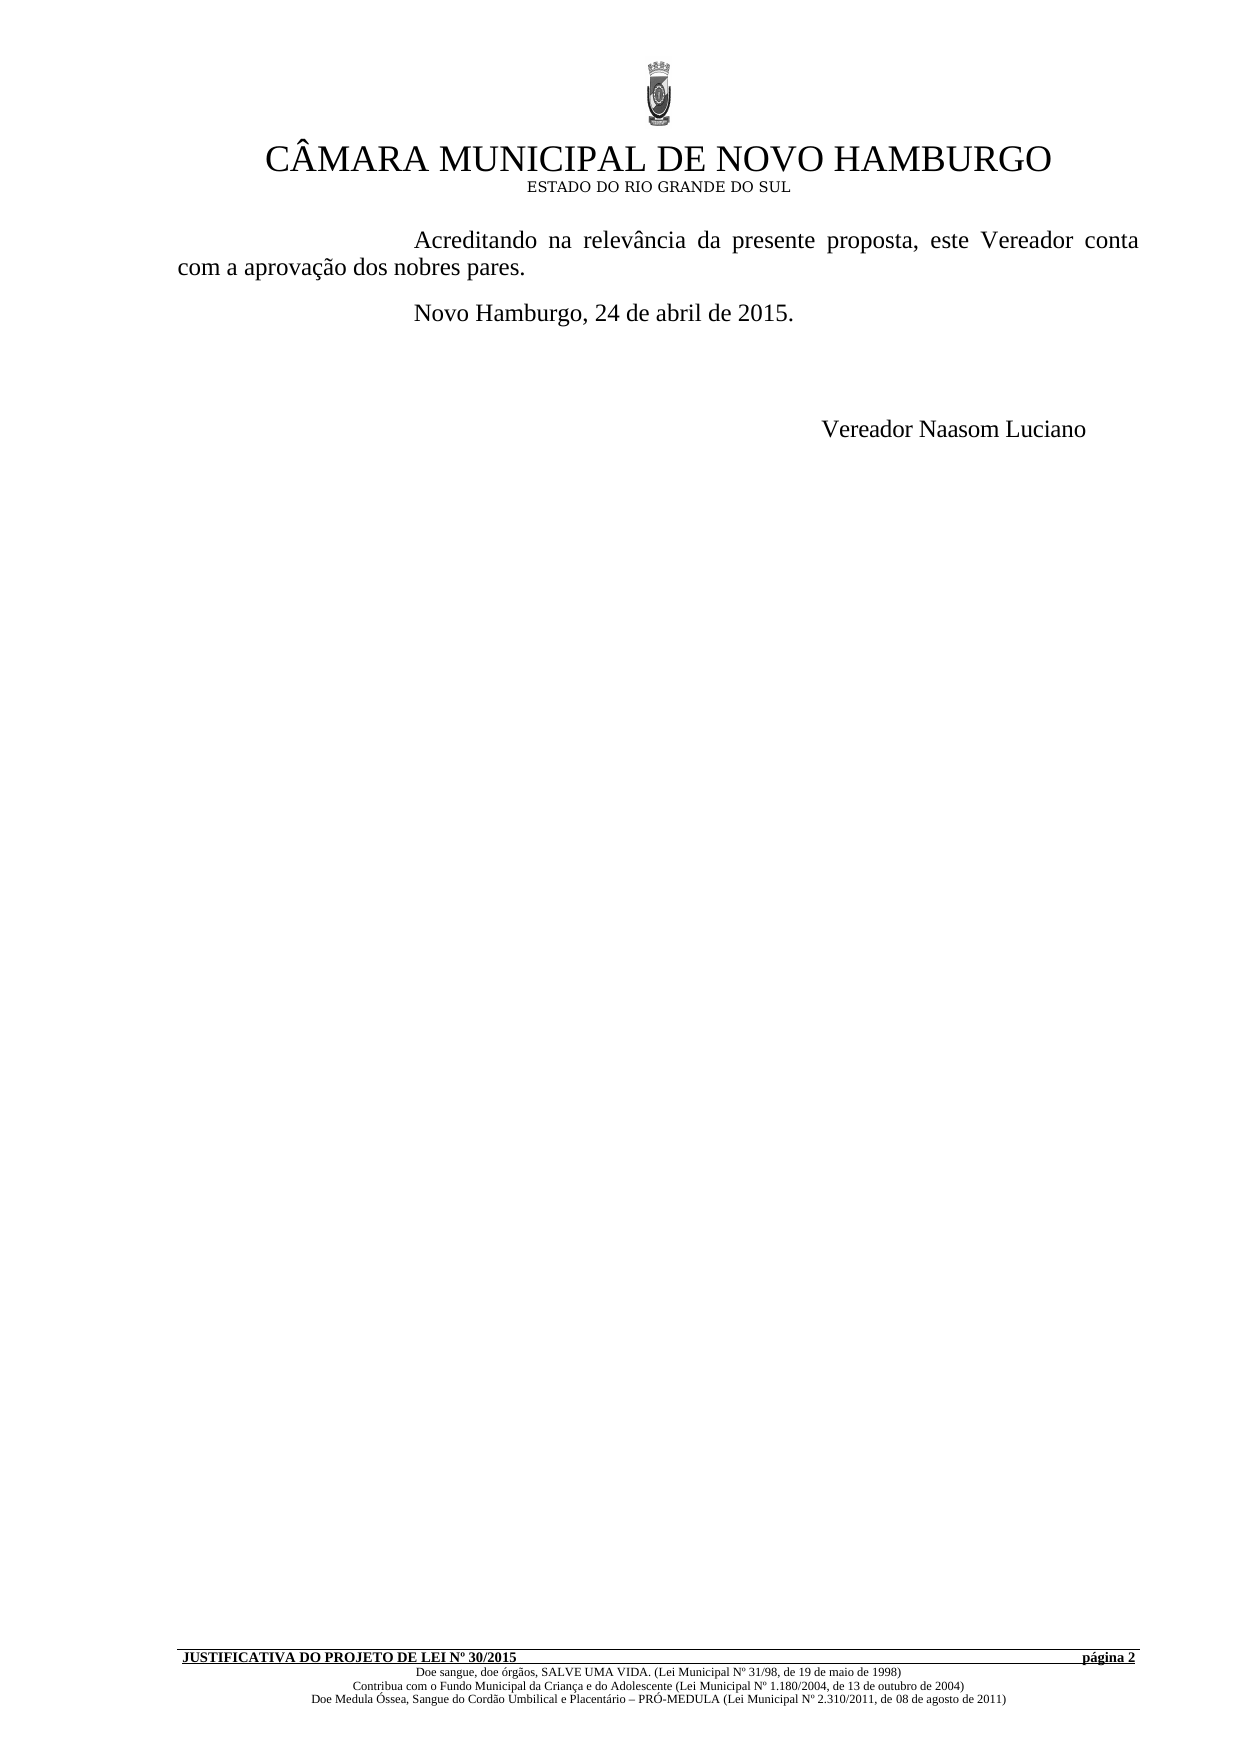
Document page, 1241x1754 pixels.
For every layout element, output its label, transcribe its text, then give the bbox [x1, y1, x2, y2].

text Vereador Naasom Luciano [768, 415, 1140, 443]
text Novo Hamburgo, 24 de abril de 2015. [177, 299, 1140, 327]
text Acreditando na relevância da presente proposta, este Vereador conta com a aprovação dos nobres pares. [177, 226, 1140, 281]
